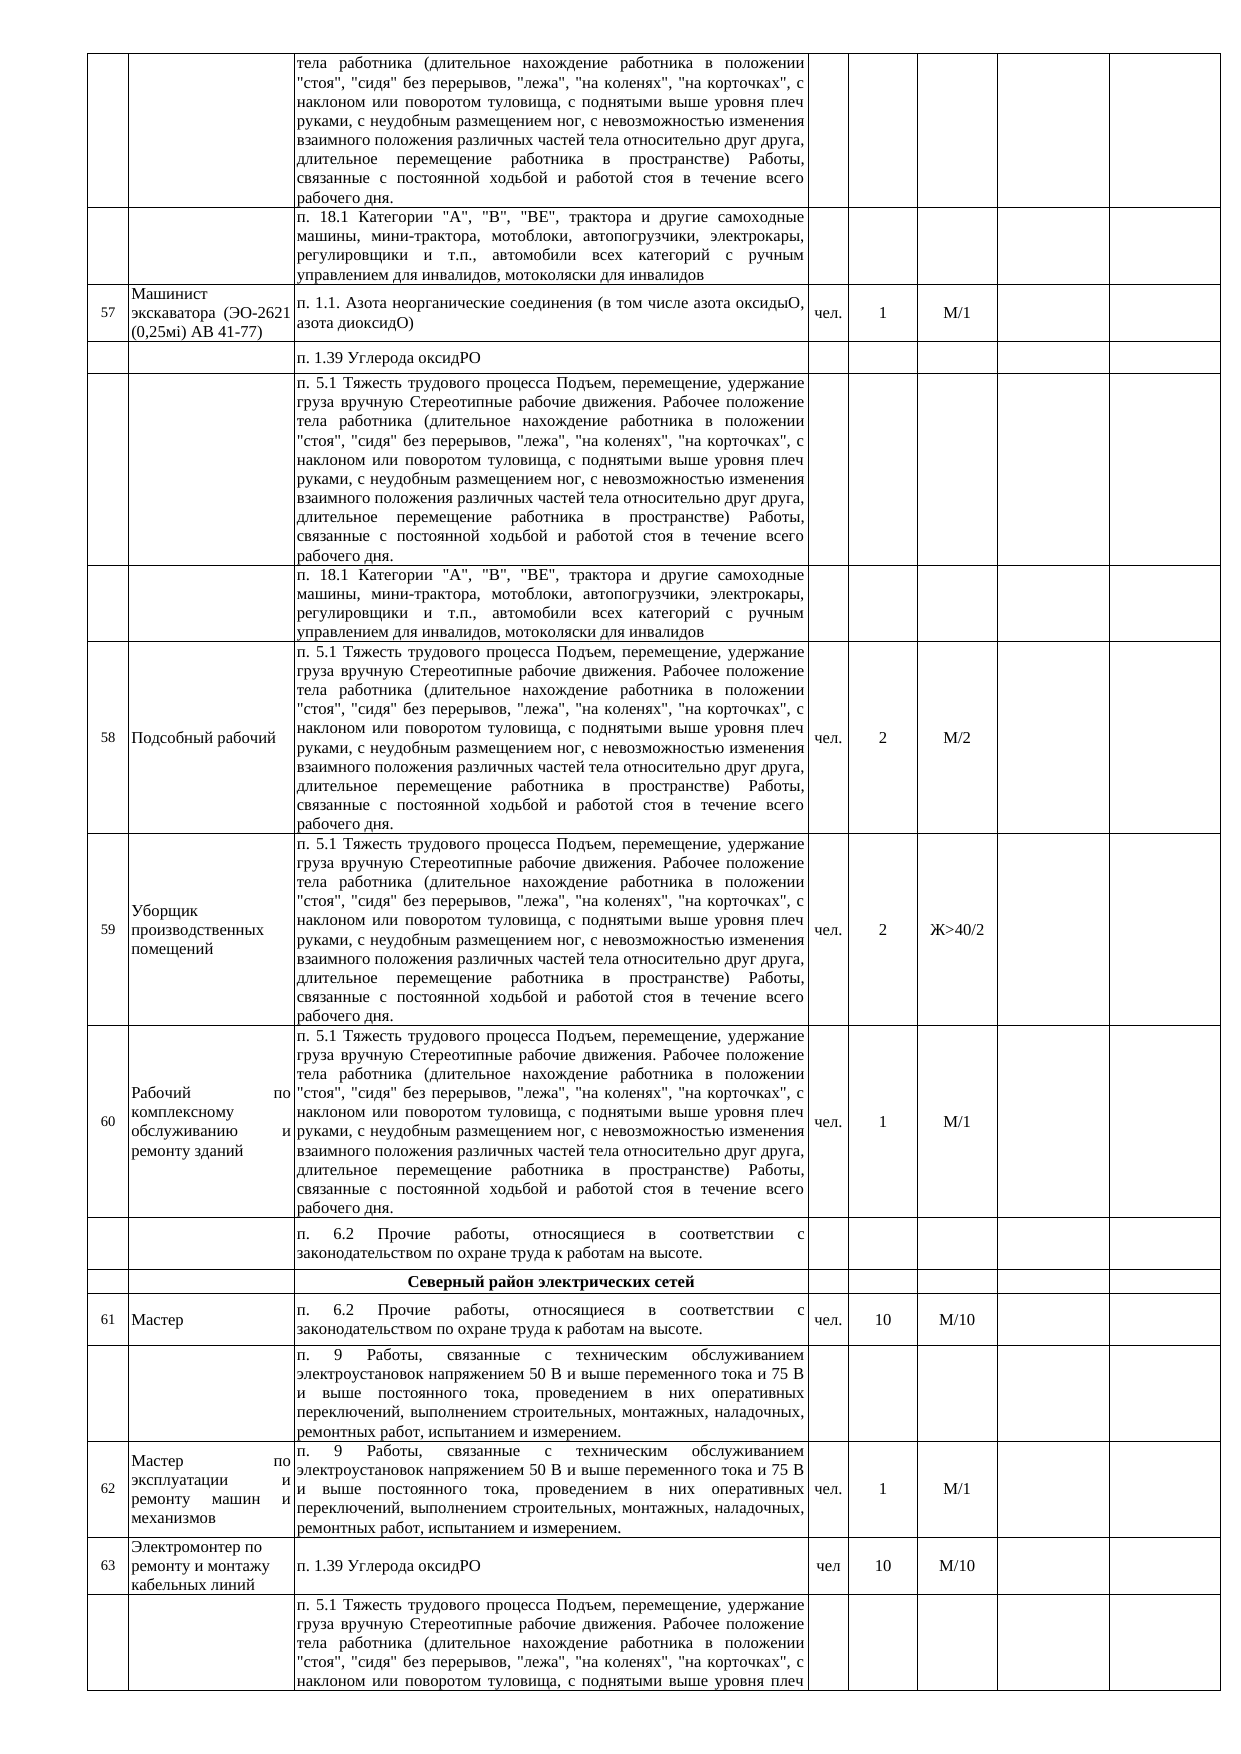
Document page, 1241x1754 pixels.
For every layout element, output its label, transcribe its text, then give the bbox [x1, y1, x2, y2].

table_cell [849, 208, 917, 283]
table_cell Северный район электрических сетей [295, 1270, 808, 1293]
table_cell 1 [849, 285, 917, 341]
table_cell [918, 54, 997, 207]
table_cell 61 [88, 1294, 128, 1344]
table_cell п. 6.2 Прочие работы, относящиеся в соответствии с законодательством по охране труда к работам на высоте. [295, 1294, 808, 1344]
table_cell [998, 1442, 1109, 1537]
table_cell Мастер по эксплуатации и ремонту машин и механизмов [129, 1442, 294, 1537]
table_cell [88, 342, 128, 373]
table_cell [129, 1346, 294, 1441]
table_cell чел [809, 1538, 848, 1594]
table_cell 62 [88, 1442, 128, 1537]
table_cell п. 18.1 Категории "A", "B", "BE", трактора и другие самоходные машины, мини-трактора, мотоблоки, автопогрузчики, электрокары, регулировщики и т.п., автомобили всех категорий с ручным управлением для инвалидов, мотоколяски для инвалидов [295, 208, 808, 283]
table_cell [849, 1218, 917, 1269]
table_cell [1110, 54, 1220, 207]
table_cell [809, 208, 848, 283]
table_cell М/1 [918, 1442, 997, 1537]
table_cell Ж>40/2 [918, 834, 997, 1025]
table_cell Рабочий по комплексному обслуживанию и ремонту зданий [129, 1026, 294, 1217]
table_cell [998, 54, 1109, 207]
table_cell [809, 1218, 848, 1269]
table_cell чел. [809, 285, 848, 341]
table_cell [998, 285, 1109, 341]
table_cell [1110, 208, 1220, 283]
table_cell [998, 1346, 1109, 1441]
table_cell 58 [88, 642, 128, 833]
table_cell [998, 1270, 1109, 1293]
table_cell 1 [849, 1026, 917, 1217]
table_cell [918, 1595, 997, 1690]
table_cell [129, 566, 294, 641]
table_cell [809, 342, 848, 373]
table_cell чел. [809, 1442, 848, 1537]
table_cell [129, 1218, 294, 1269]
table_cell 2 [849, 642, 917, 833]
table_cell [129, 208, 294, 283]
table_cell тела работника (длительное нахождение работника в положении "стоя", "сидя" без перерывов, "лежа", "на коленях", "на корточках", с наклоном или поворотом туловища, с поднятыми выше уровня плеч руками, с неудобным размещением ног, с невозможностью изменения взаимного положения различных частей тела относительно друг друга, длительное перемещение работника в пространстве) Работы, связанные с постоянной ходьбой и работой стоя в течение всего рабочего дня. [295, 54, 808, 207]
table_cell 57 [88, 285, 128, 341]
table_cell [1110, 1442, 1220, 1537]
table_cell п. 1.1. Азота неорганические соединения (в том числе азота оксидыО, азота диоксидО) [295, 285, 808, 341]
table_cell [129, 342, 294, 373]
table_cell [88, 208, 128, 283]
table_cell [1110, 1270, 1220, 1293]
table_cell Уборщик производственных помещений [129, 834, 294, 1025]
table_cell [1110, 374, 1220, 564]
table_cell [849, 1346, 917, 1441]
table_cell Мастер [129, 1294, 294, 1344]
table_cell п. 18.1 Категории "A", "B", "BE", трактора и другие самоходные машины, мини-трактора, мотоблоки, автопогрузчики, электрокары, регулировщики и т.п., автомобили всех категорий с ручным управлением для инвалидов, мотоколяски для инвалидов [295, 566, 808, 641]
table_cell [809, 1346, 848, 1441]
table_cell [809, 54, 848, 207]
table_cell [918, 1218, 997, 1269]
table_cell п. 9 Работы, связанные с техническим обслуживанием электроустановок напряжением 50 В и выше переменного тока и 75 В и выше постоянного тока, проведением в них оперативных переключений, выполнением строительных, монтажных, наладочных, ремонтных работ, испытанием и измерением. [295, 1346, 808, 1441]
table_cell [918, 374, 997, 564]
table_cell [1110, 566, 1220, 641]
table_cell [918, 342, 997, 373]
table_cell [88, 566, 128, 641]
table_cell п. 6.2 Прочие работы, относящиеся в соответствии с законодательством по охране труда к работам на высоте. [295, 1218, 808, 1269]
table_cell 2 [849, 834, 917, 1025]
table_cell [88, 54, 128, 207]
table_cell [1110, 1026, 1220, 1217]
table_cell [809, 374, 848, 564]
table_cell п. 9 Работы, связанные с техническим обслуживанием электроустановок напряжением 50 В и выше переменного тока и 75 В и выше постоянного тока, проведением в них оперативных переключений, выполнением строительных, монтажных, наладочных, ремонтных работ, испытанием и измерением. [295, 1442, 808, 1537]
table_cell [998, 374, 1109, 564]
table_cell [849, 1270, 917, 1293]
table_cell [88, 1595, 128, 1690]
table_cell [129, 374, 294, 564]
table_cell Машинист экскаватора (ЭО-2621 (0,25мі) АВ 41-77) [129, 285, 294, 341]
table_cell Электромонтер по ремонту и монтажу кабельных линий [129, 1538, 294, 1594]
table_cell [809, 566, 848, 641]
table_cell [918, 1270, 997, 1293]
table_cell [998, 342, 1109, 373]
table_cell чел. [809, 1294, 848, 1344]
table_cell [849, 54, 917, 207]
table_cell 60 [88, 1026, 128, 1217]
table_cell [998, 1538, 1109, 1594]
table_cell [918, 208, 997, 283]
table_cell [1110, 1538, 1220, 1594]
table_cell 59 [88, 834, 128, 1025]
table_cell [849, 342, 917, 373]
table_cell [129, 54, 294, 207]
table_cell [88, 1270, 128, 1293]
table_cell [1110, 1218, 1220, 1269]
table_cell [1110, 1294, 1220, 1344]
table_cell [809, 1270, 848, 1293]
table_cell 1 [849, 1442, 917, 1537]
table_cell [849, 1595, 917, 1690]
table_cell чел. [809, 1026, 848, 1217]
table_cell [998, 1595, 1109, 1690]
table_cell [1110, 642, 1220, 833]
table_cell [1110, 1595, 1220, 1690]
table_cell [1110, 1346, 1220, 1441]
table_cell п. 5.1 Тяжесть трудового процесса Подъем, перемещение, удержание груза вручную Стереотипные рабочие движения. Рабочее положение тела работника (длительное нахождение работника в положении "стоя", "сидя" без перерывов, "лежа", "на коленях", "на корточках", с наклоном или поворотом туловища, с поднятыми выше уровня плеч руками, с неудобным размещением ног, с невозможностью изменения взаимного положения различных частей тела относительно друг друга, длительное перемещение работника в пространстве) Работы, связанные с постоянной ходьбой и работой стоя в течение всего рабочего дня. [295, 834, 808, 1025]
table_cell п. 5.1 Тяжесть трудового процесса Подъем, перемещение, удержание груза вручную Стереотипные рабочие движения. Рабочее положение тела работника (длительное нахождение работника в положении "стоя", "сидя" без перерывов, "лежа", "на коленях", "на корточках", с наклоном или поворотом туловища, с поднятыми выше уровня плеч [295, 1595, 808, 1690]
table_cell п. 1.39 Углерода оксидРО [295, 1538, 808, 1594]
table_cell [129, 1270, 294, 1293]
table_cell Подсобный рабочий [129, 642, 294, 833]
table_cell М/2 [918, 642, 997, 833]
table_cell [88, 374, 128, 564]
table_cell М/1 [918, 1026, 997, 1217]
table_cell М/1 [918, 285, 997, 341]
table_cell [998, 1026, 1109, 1217]
table_cell [918, 1346, 997, 1441]
table_cell [998, 566, 1109, 641]
table_cell 63 [88, 1538, 128, 1594]
table_cell [998, 642, 1109, 833]
table_cell чел. [809, 834, 848, 1025]
table_cell п. 1.39 Углерода оксидРО [295, 342, 808, 373]
table_cell [849, 566, 917, 641]
table_cell [129, 1595, 294, 1690]
table_cell [88, 1346, 128, 1441]
table_cell [809, 1595, 848, 1690]
table_cell п. 5.1 Тяжесть трудового процесса Подъем, перемещение, удержание груза вручную Стереотипные рабочие движения. Рабочее положение тела работника (длительное нахождение работника в положении "стоя", "сидя" без перерывов, "лежа", "на коленях", "на корточках", с наклоном или поворотом туловища, с поднятыми выше уровня плеч руками, с неудобным размещением ног, с невозможностью изменения взаимного положения различных частей тела относительно друг друга, длительное перемещение работника в пространстве) Работы, связанные с постоянной ходьбой и работой стоя в течение всего рабочего дня. [295, 1026, 808, 1217]
table_cell [1110, 342, 1220, 373]
table_cell 10 [849, 1294, 917, 1344]
table_cell чел. [809, 642, 848, 833]
table_cell [998, 1218, 1109, 1269]
table_cell [998, 1294, 1109, 1344]
table_cell [918, 566, 997, 641]
table_cell [998, 834, 1109, 1025]
table_cell п. 5.1 Тяжесть трудового процесса Подъем, перемещение, удержание груза вручную Стереотипные рабочие движения. Рабочее положение тела работника (длительное нахождение работника в положении "стоя", "сидя" без перерывов, "лежа", "на коленях", "на корточках", с наклоном или поворотом туловища, с поднятыми выше уровня плеч руками, с неудобным размещением ног, с невозможностью изменения взаимного положения различных частей тела относительно друг друга, длительное перемещение работника в пространстве) Работы, связанные с постоянной ходьбой и работой стоя в течение всего рабочего дня. [295, 642, 808, 833]
table_cell М/10 [918, 1294, 997, 1344]
table_cell п. 5.1 Тяжесть трудового процесса Подъем, перемещение, удержание груза вручную Стереотипные рабочие движения. Рабочее положение тела работника (длительное нахождение работника в положении "стоя", "сидя" без перерывов, "лежа", "на коленях", "на корточках", с наклоном или поворотом туловища, с поднятыми выше уровня плеч руками, с неудобным размещением ног, с невозможностью изменения взаимного положения различных частей тела относительно друг друга, длительное перемещение работника в пространстве) Работы, связанные с постоянной ходьбой и работой стоя в течение всего рабочего дня. [295, 374, 808, 564]
table_cell [998, 208, 1109, 283]
table_cell [849, 374, 917, 564]
table_cell [1110, 834, 1220, 1025]
table_cell 10 [849, 1538, 917, 1594]
table_cell [1110, 285, 1220, 341]
table_cell [88, 1218, 128, 1269]
table_cell М/10 [918, 1538, 997, 1594]
